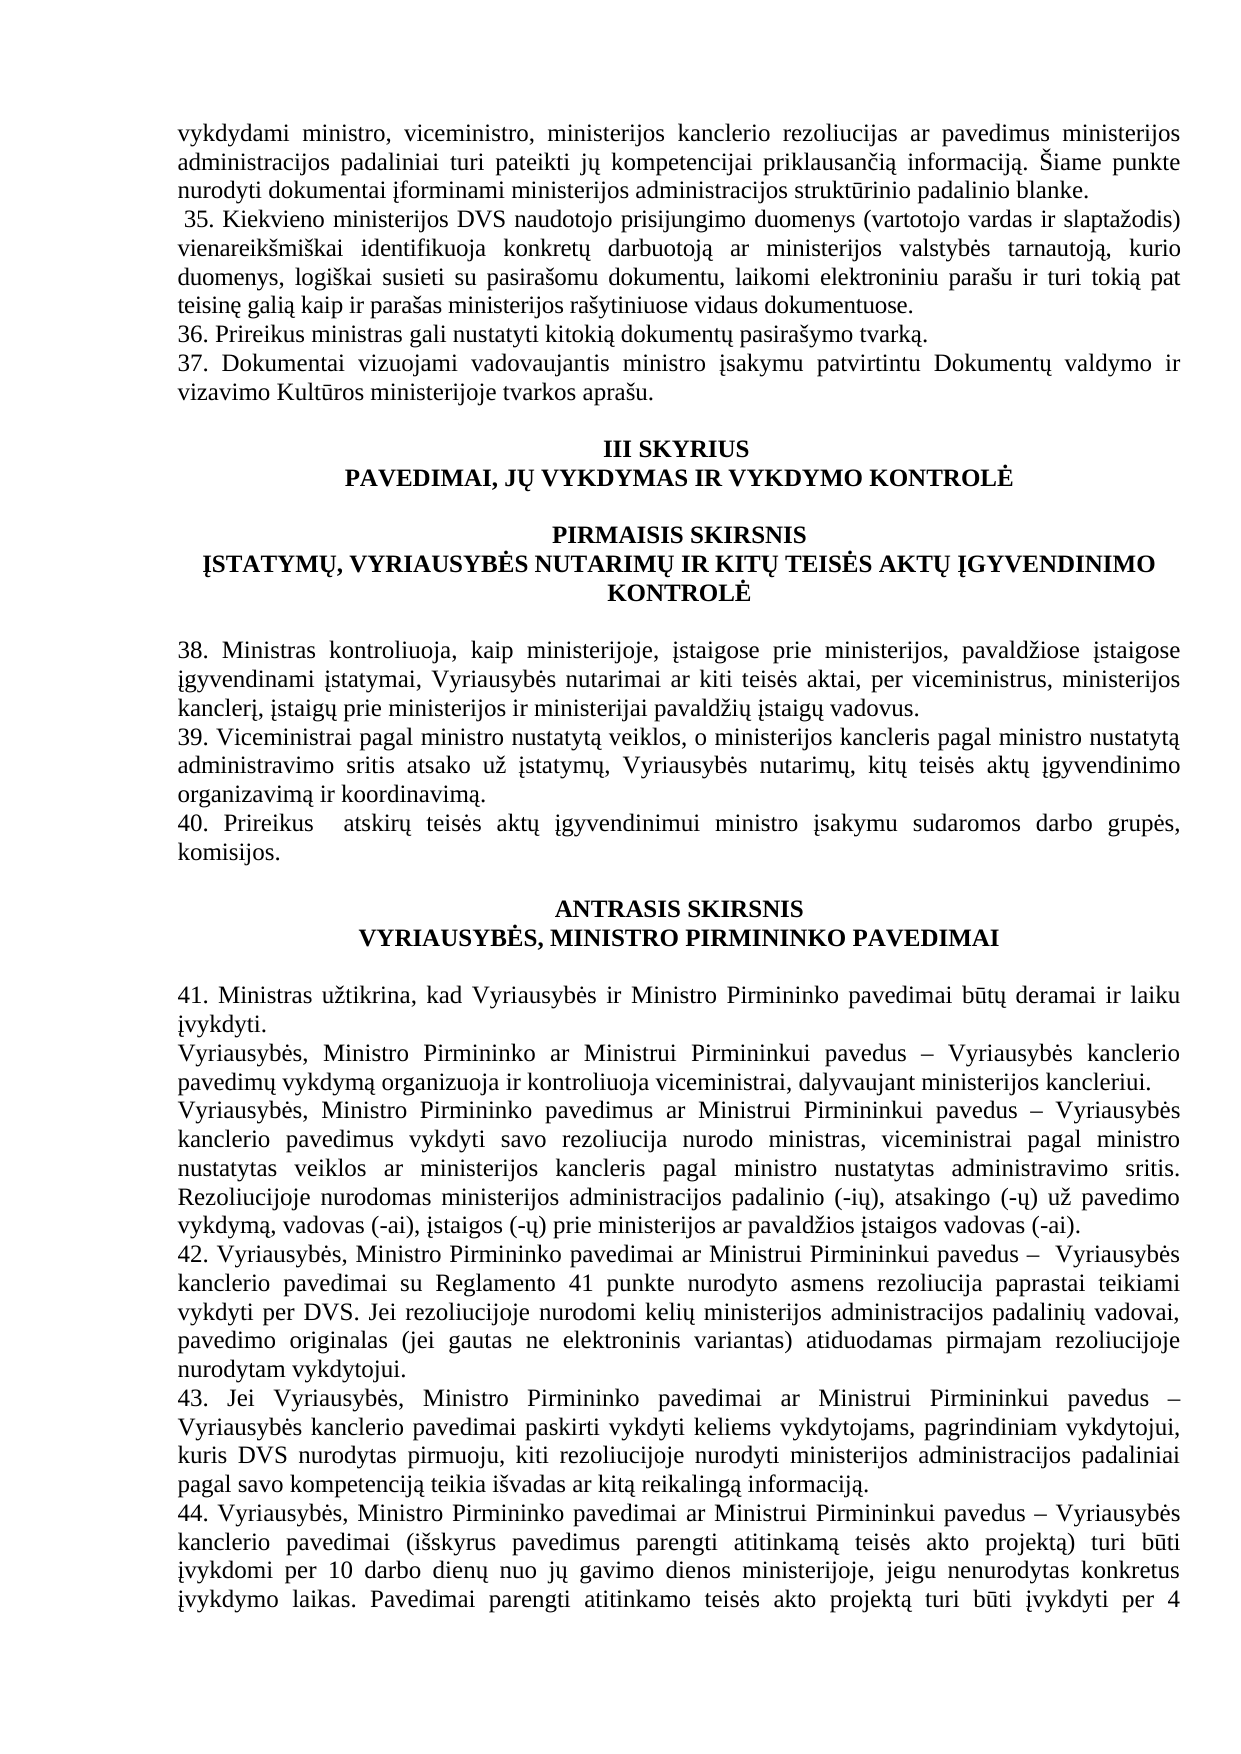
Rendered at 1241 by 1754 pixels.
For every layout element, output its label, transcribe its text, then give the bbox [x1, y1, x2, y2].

text 37. Dokumentai vizuojami vadovaujantis ministro įsakymu patvirtintu Dokumentų valdymo ir vizavimo Kultūros ministerijoje tvarkos aprašu. [177, 348, 1181, 406]
text Vyriausybės, Ministro Pirmininko pavedimus ar Ministrui Pirmininkui pavedus – Vyriausybės kanclerio pavedimus vykdyti savo rezoliucija nurodo ministras, viceministrai pagal ministro nustatytas veiklos ar ministerijos kancleris pagal ministro nustatytas administravimo sritis. Rezoliucijoje nurodomas ministerijos administracijos padalinio (-ių), atsakingo (-ų) už pavedimo vykdymą, vadovas (-ai), įstaigos (-ų) prie ministerijos ar pavaldžios įstaigos vadovas (-ai). [177, 1096, 1181, 1239]
text 38. Ministras kontroliuoja, kaip ministerijoje, įstaigose prie ministerijos, pavaldžiose įstaigose įgyvendinami įstatymai, Vyriausybės nutarimai ar kiti teisės aktai, per viceministrus, ministerijos kanclerį, įstaigų prie ministerijos ir ministerijai pavaldžių įstaigų vadovus. [177, 636, 1181, 722]
text vykdydami ministro, viceministro, ministerijos kanclerio rezoliucijas ar pavedimus ministerijos administracijos padaliniai turi pateikti jų kompetencijai priklausančią informaciją. Šiame punkte nurodyti dokumentai įforminami ministerijos administracijos struktūrinio padalinio blanke. [177, 118, 1181, 204]
text ĮSTATYMŲ, VYRIAUSYBĖS NUTARIMŲ IR KITŲ TEISĖS AKTŲ ĮGYVENDINIMO KONTROLĖ [177, 549, 1181, 607]
text 36. Prireikus ministras gali nustatyti kitokią dokumentų pasirašymo tvarką. [177, 319, 1181, 348]
text 35. Kiekvieno ministerijos DVS naudotojo prisijungimo duomenys (vartotojo vardas ir slaptažodis) vienareikšmiškai identifikuoja konkretų darbuotoją ar ministerijos valstybės tarnautoją, kurio duomenys, logiškai susieti su pasirašomu dokumentu, laikomi elektroniniu parašu ir turi tokią pat teisinę galią kaip ir parašas ministerijos rašytiniuose vidaus dokumentuose. [177, 204, 1181, 319]
text 39. Viceministrai pagal ministro nustatytą veiklos, o ministerijos kancleris pagal ministro nustatytą administravimo sritis atsako už įstatymų, Vyriausybės nutarimų, kitų teisės aktų įgyvendinimo organizavimą ir koordinavimą. [177, 722, 1181, 808]
text 40. Prireikus atskirų teisės aktų įgyvendinimui ministro įsakymu sudaromos darbo grupės, komisijos. [177, 808, 1181, 866]
text PAVEDIMAI, JŲ VYKDYMAS IR VYKDYMO KONTROLĖ [177, 463, 1181, 492]
text VYRIAUSYBĖS, MINISTRO PIRMININKO PAVEDIMAI [177, 923, 1181, 952]
text PIRMAISIS SKIRSNIS [177, 521, 1181, 549]
text ANTRASIS SKIRSNIS [177, 894, 1181, 923]
text 42. Vyriausybės, Ministro Pirmininko pavedimai ar Ministrui Pirmininkui pavedus – Vyriausybės kanclerio pavedimai su Reglamento 41 punkte nurodyto asmens rezoliucija paprastai teikiami vykdyti per DVS. Jei rezoliucijoje nurodomi kelių ministerijos administracijos padalinių vadovai, pavedimo originalas (jei gautas ne elektroninis variantas) atiduodamas pirmajam rezoliucijoje nurodytam vykdytojui. [177, 1239, 1181, 1383]
text 44. Vyriausybės, Ministro Pirmininko pavedimai ar Ministrui Pirmininkui pavedus – Vyriausybės kanclerio pavedimai (išskyrus pavedimus parengti atitinkamą teisės akto projektą) turi būti įvykdomi per 10 darbo dienų nuo jų gavimo dienos ministerijoje, jeigu nenurodytas konkretus įvykdymo laikas. Pavedimai parengti atitinkamo teisės akto projektą turi būti įvykdyti per 4 [177, 1498, 1181, 1613]
text III SKYRIUS [177, 434, 1181, 463]
text Vyriausybės, Ministro Pirmininko ar Ministrui Pirmininkui pavedus – Vyriausybės kanclerio pavedimų vykdymą organizuoja ir kontroliuoja viceministrai, dalyvaujant ministerijos kancleriui. [177, 1038, 1181, 1096]
text 41. Ministras užtikrina, kad Vyriausybės ir Ministro Pirmininko pavedimai būtų deramai ir laiku įvykdyti. [177, 981, 1181, 1038]
text 43. Jei Vyriausybės, Ministro Pirmininko pavedimai ar Ministrui Pirmininkui pavedus – Vyriausybės kanclerio pavedimai paskirti vykdyti keliems vykdytojams, pagrindiniam vykdytojui, kuris DVS nurodytas pirmuoju, kiti rezoliucijoje nurodyti ministerijos administracijos padaliniai pagal savo kompetenciją teikia išvadas ar kitą reikalingą informaciją. [177, 1383, 1181, 1498]
